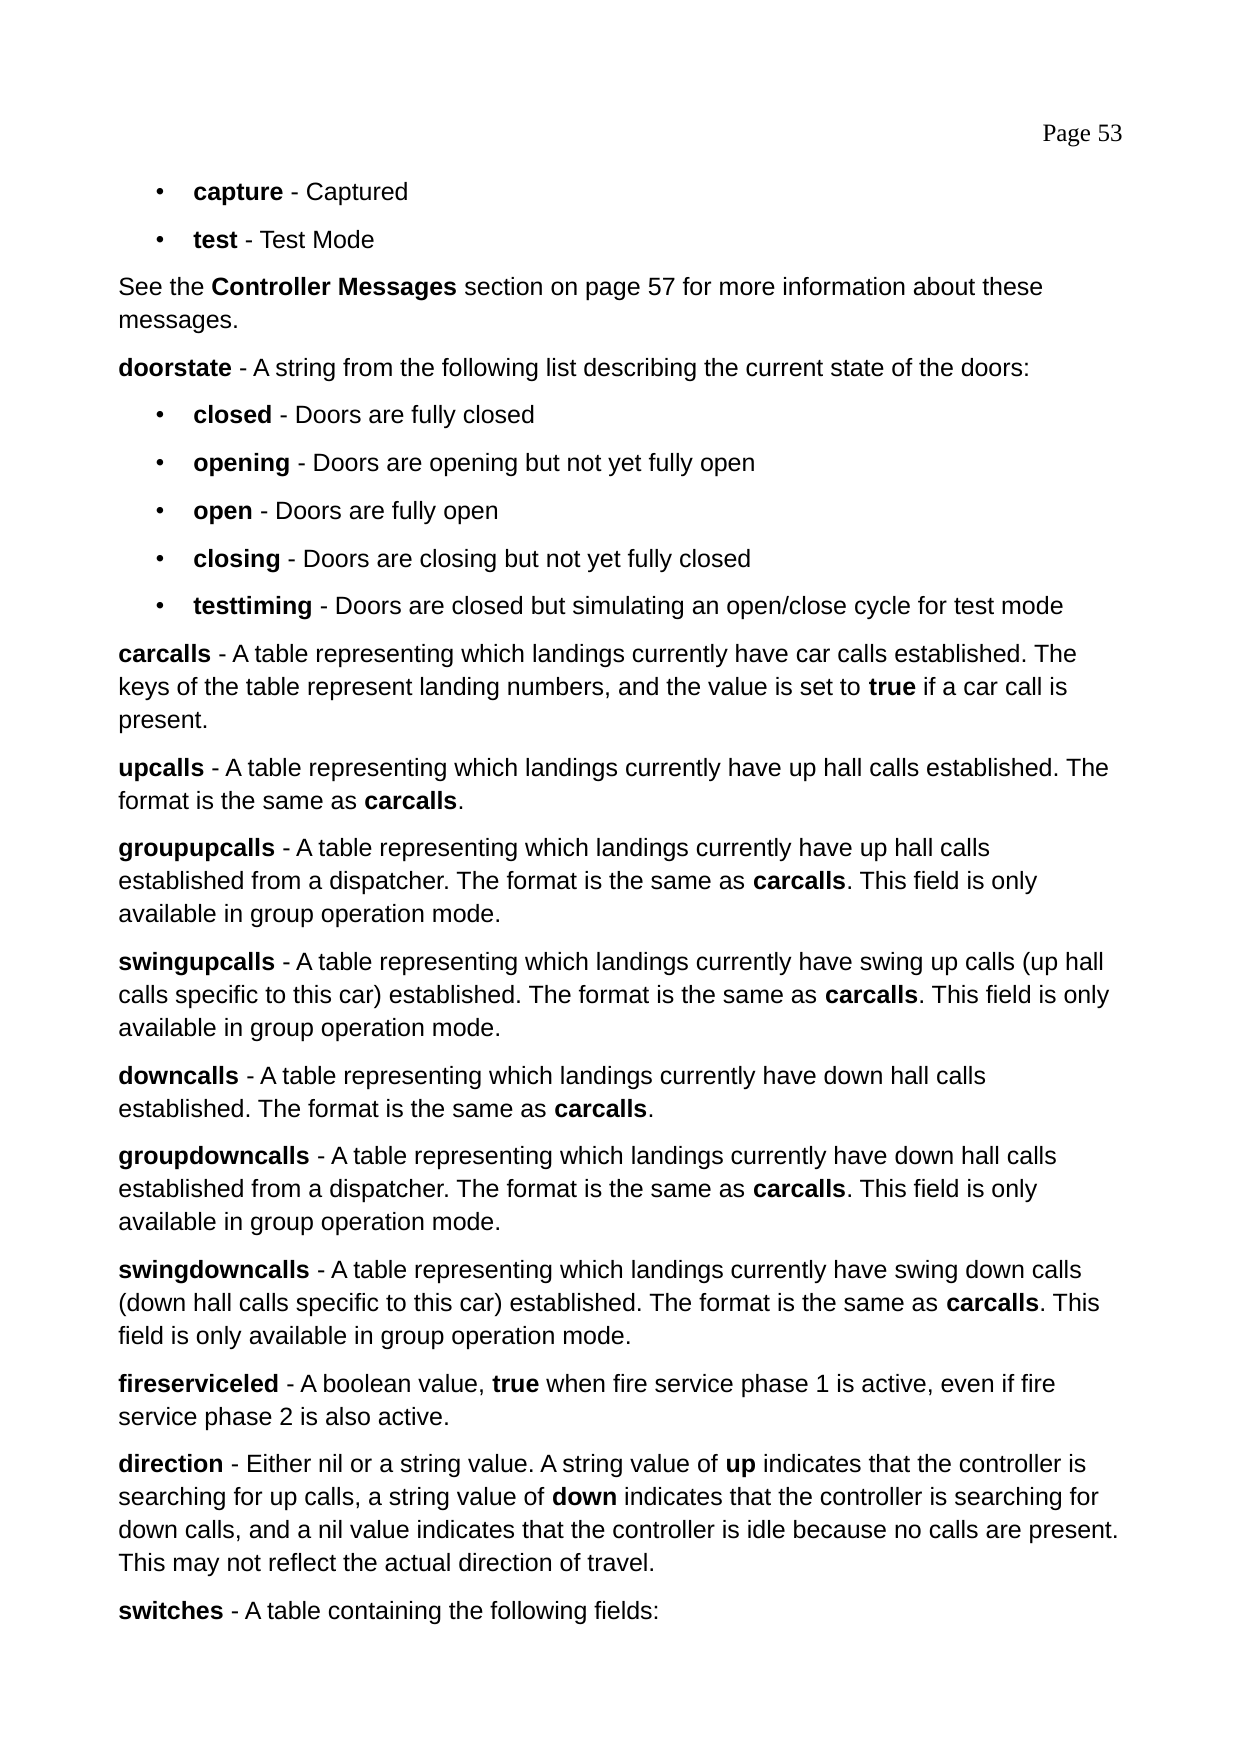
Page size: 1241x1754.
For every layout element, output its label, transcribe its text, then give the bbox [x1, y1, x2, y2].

list closing - Doors are closing but not yet fully closed [156, 544, 1122, 572]
list closed - Doors are fully closed [156, 401, 1122, 429]
text direction - Either nil or a string value. A string value of up indicates that the controller is searching for up calls, a string value of down indicates that the controller is searching for down calls, and a nil value indicates that the controller is idle because no calls are present. This may not reflect the actual direction of travel. [118, 1449, 1122, 1577]
text upcalls - A table representing which landings currently have up hall calls established. The format is the same as carcalls. [118, 753, 1122, 814]
text switches - A table containing the following fields: [118, 1596, 1122, 1624]
text carcalls - A table representing which landings currently have car calls established. The keys of the table represent landing numbers, and the value is set to true if a car call is present. [118, 639, 1122, 734]
list opening - Doors are opening but not yet fully open [156, 448, 1122, 477]
list open - Doors are fully open [156, 496, 1122, 525]
list testtiming - Doors are closed but simulating an open/close cycle for test mode [156, 591, 1122, 620]
text doorstate - A string from the following list describing the current state of the doors: [118, 353, 1122, 382]
text groupdowncalls - A table representing which landings currently have down hall calls established from a dispatcher. The format is the same as carcalls. This field is only available in group operation mode. [118, 1141, 1122, 1236]
list test - Test Mode [156, 224, 1122, 253]
text downcalls - A table representing which landings currently have down hall calls established. The format is the same as carcalls. [118, 1061, 1122, 1122]
list capture - Captured [156, 177, 1122, 206]
text groupupcalls - A table representing which landings currently have up hall calls established from a dispatcher. The format is the same as carcalls. This field is only available in group operation mode. [118, 833, 1122, 928]
text fireserviceled - A boolean value, true when fire service phase 1 is active, even if fire service phase 2 is also active. [118, 1368, 1122, 1430]
text swingupcalls - A table representing which landings currently have swing up calls (up hall calls specific to this car) established. The format is the same as carcalls. This field is only available in group operation mode. [118, 947, 1122, 1042]
text swingdowncalls - A table representing which landings currently have swing down calls (down hall calls specific to this car) established. The format is the same as carcalls. This field is only available in group operation mode. [118, 1255, 1122, 1350]
text See the Controller Messages section on page 57 for more information about these messages. [118, 272, 1122, 334]
